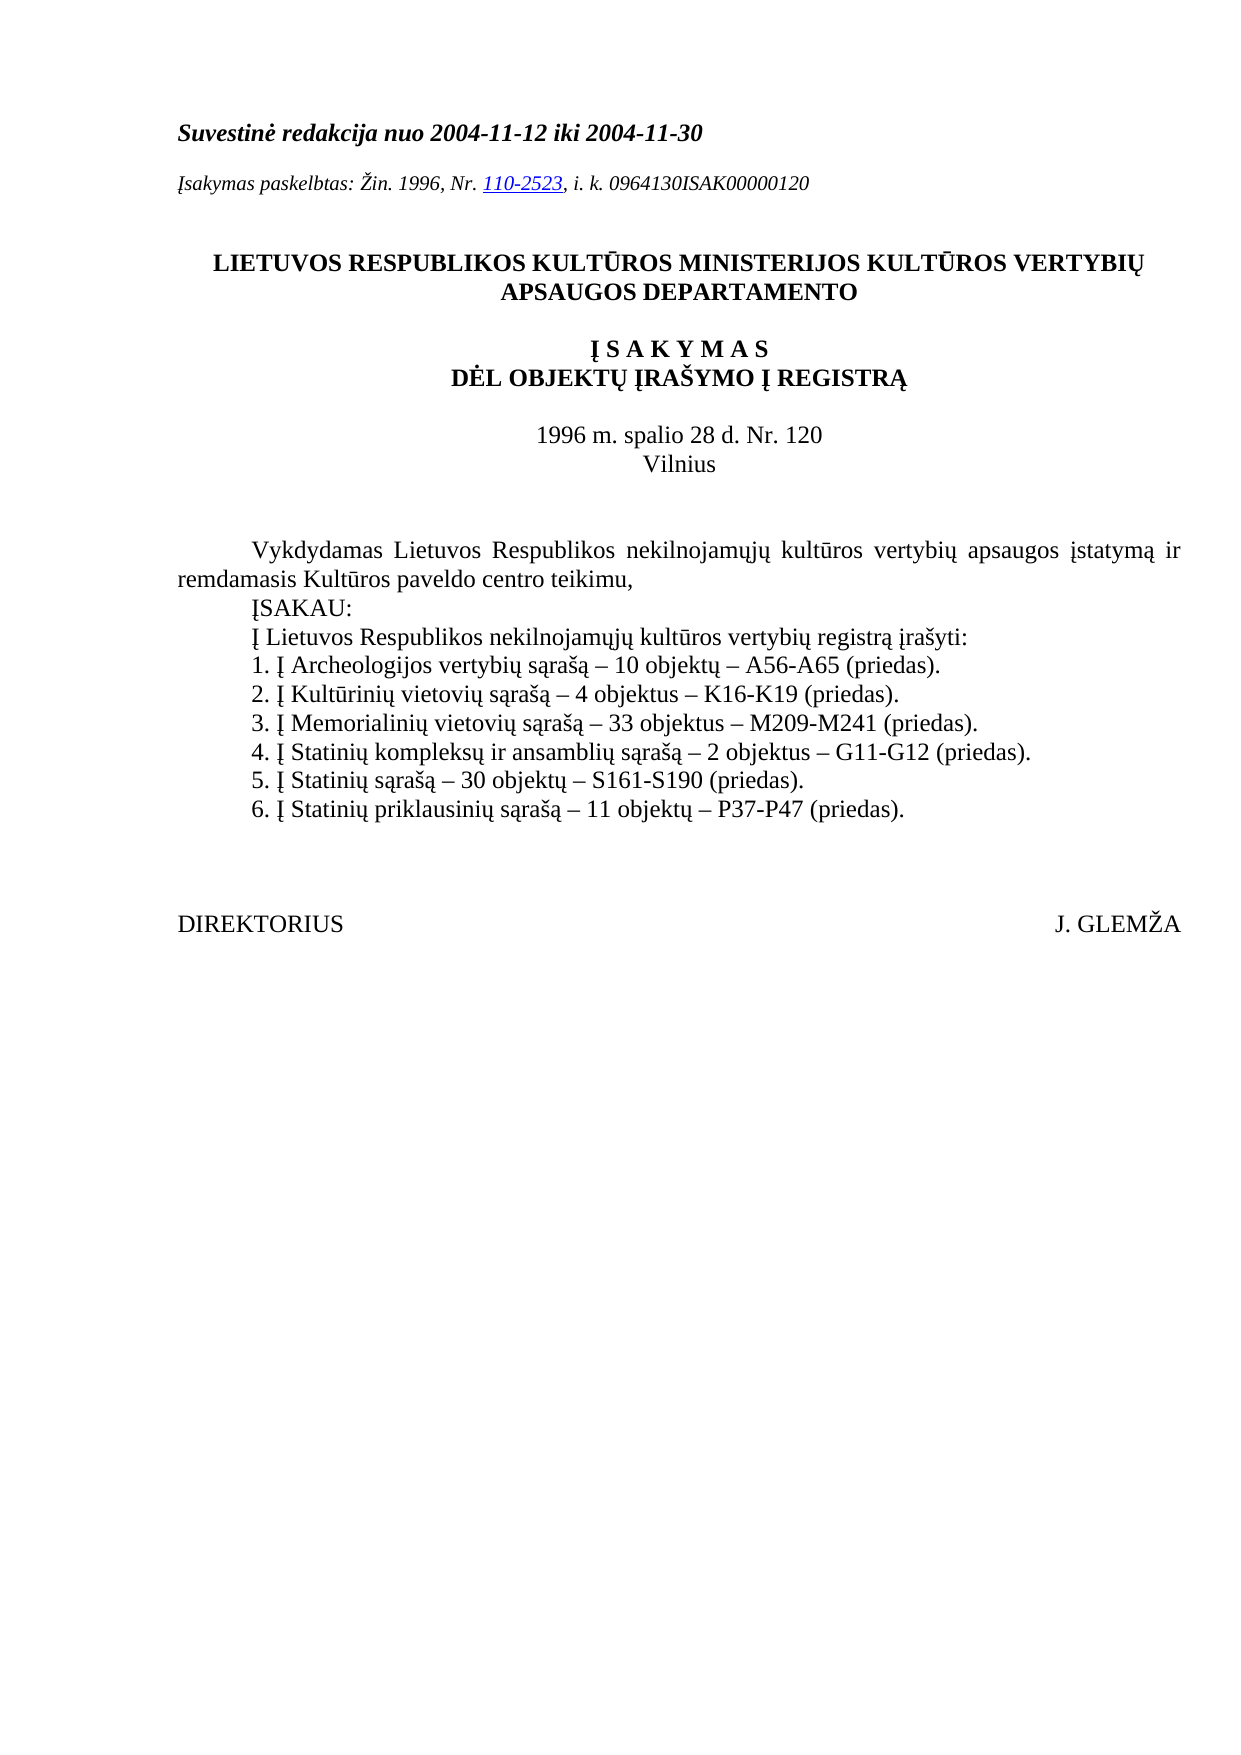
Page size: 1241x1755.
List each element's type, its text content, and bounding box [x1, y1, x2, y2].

text DĖL OBJEKTŲ ĮRAŠYMO Į REGISTRĄ [177, 363, 1181, 392]
text 1. Į Archeologijos vertybių sąrašą – 10 objektų – A56-A65 (priedas). [177, 650, 1181, 679]
text Vilnius [177, 449, 1181, 478]
text 4. Į Statinių kompleksų ir ansamblių sąrašą – 2 objektus – G11-G12 (priedas). [177, 737, 1181, 765]
text 6. Į Statinių priklausinių sąrašą – 11 objektų – P37-P47 (priedas). [177, 794, 1181, 823]
text Vykdydamas Lietuvos Respublikos nekilnojamųjų kultūros vertybių apsaugos įstatymą ir remdamasis Kultūros paveldo centro teikimu, [177, 535, 1181, 593]
text Įsakymas paskelbtas: Žin. 1996, Nr. 110-2523, i. k. 0964130ISAK00000120 [177, 171, 1181, 195]
text Į S A K Y M A S [177, 334, 1181, 363]
text DIREKTORIUS J. GLEMŽA [177, 909, 1181, 938]
text 2. Į Kultūrinių vietovių sąrašą – 4 objektus – K16-K19 (priedas). [177, 679, 1181, 708]
text LIETUVOS RESPUBLIKOS KULTŪROS MINISTERIJOS KULTŪROS VERTYBIŲ APSAUGOS DEPARTAMENTO [177, 248, 1181, 305]
text ĮSAKAU: [177, 593, 1181, 622]
text Į Lietuvos Respublikos nekilnojamųjų kultūros vertybių registrą įrašyti: [177, 622, 1181, 650]
text 3. Į Memorialinių vietovių sąrašą – 33 objektus – M209-M241 (priedas). [177, 708, 1181, 737]
text 1996 m. spalio 28 d. Nr. 120 [177, 420, 1181, 449]
text Suvestinė redakcija nuo 2004-11-12 iki 2004-11-30 [177, 118, 1181, 147]
text 5. Į Statinių sąrašą – 30 objektų – S161-S190 (priedas). [177, 765, 1181, 794]
